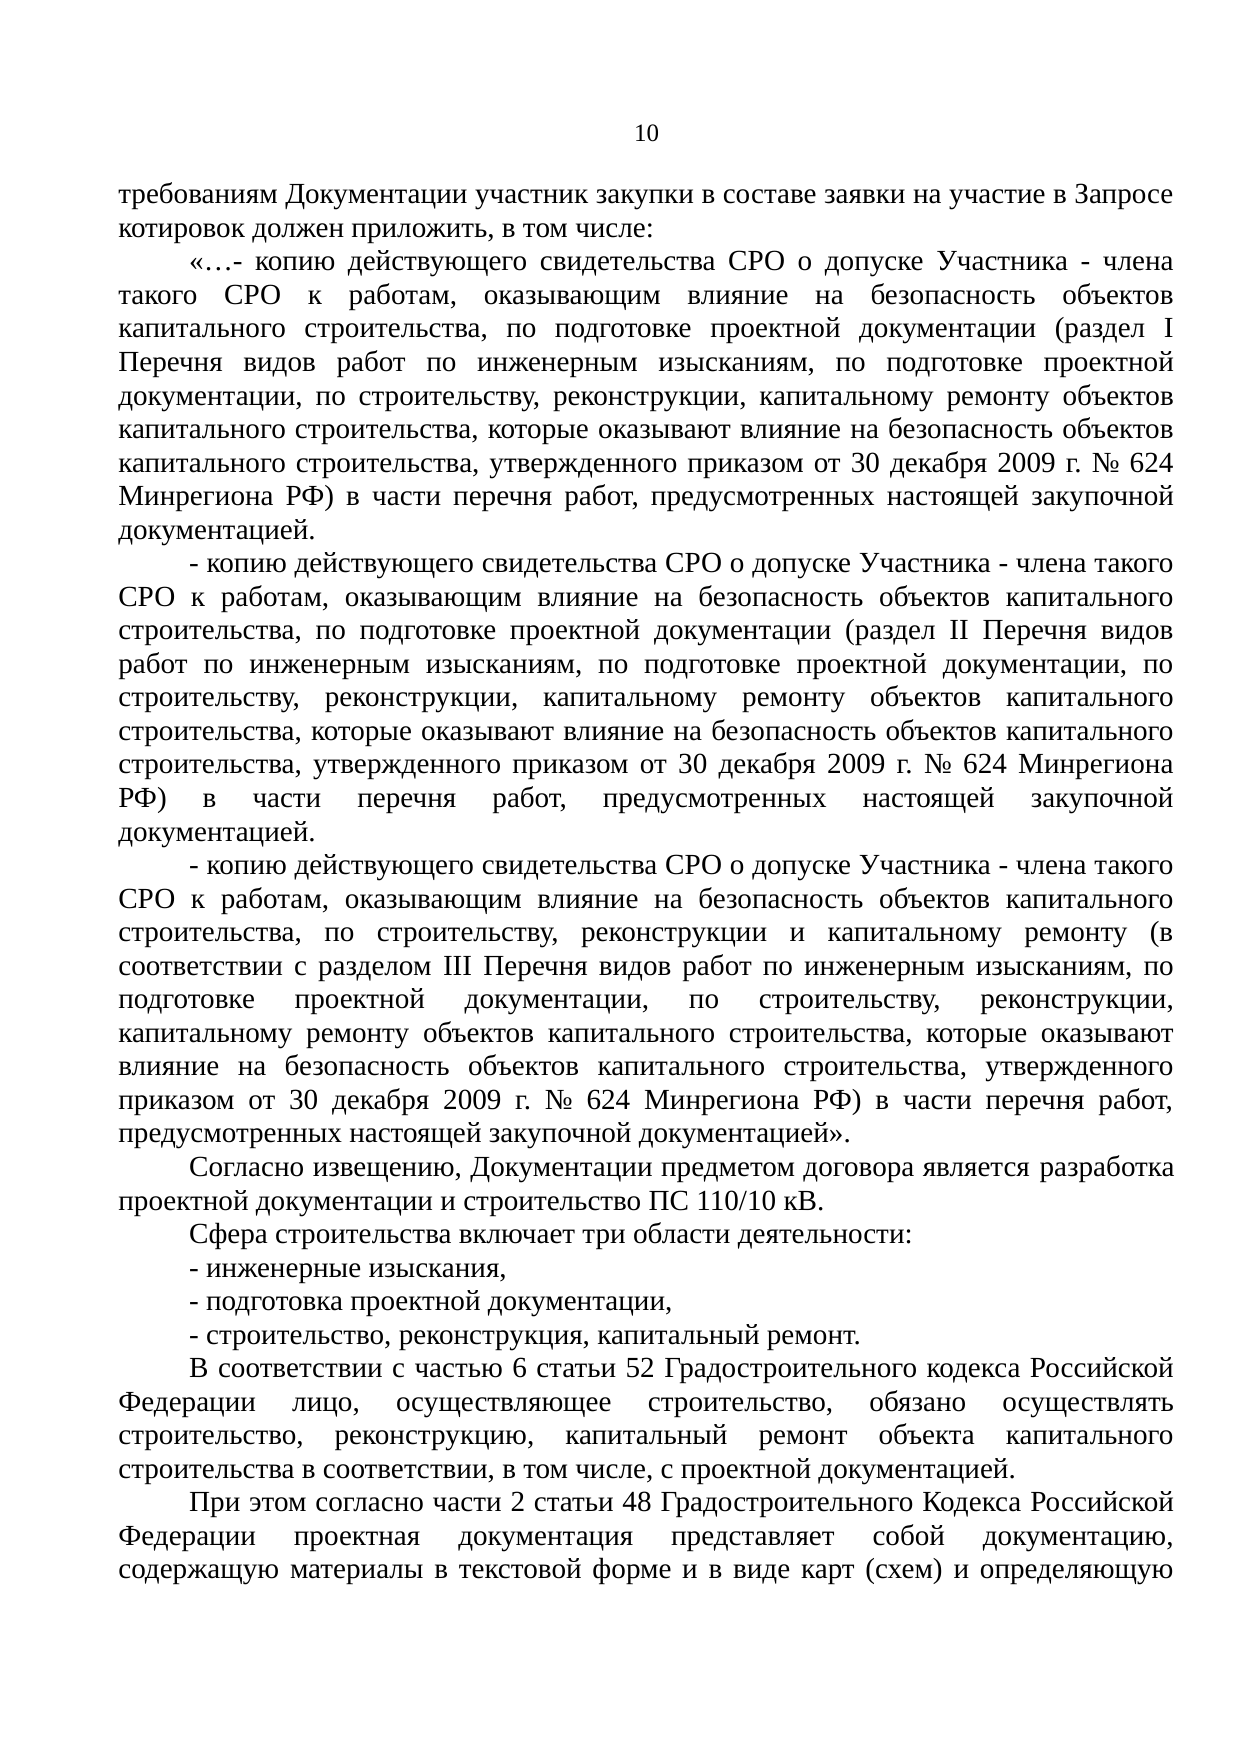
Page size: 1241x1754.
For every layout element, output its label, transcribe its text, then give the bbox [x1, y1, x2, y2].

text Сфера строительства включает три области деятельности: [118, 1216, 1174, 1250]
text требованиям Документации участник закупки в составе заявки на участие в Запросе котировок должен приложить, в том числе: [118, 176, 1174, 243]
text Согласно извещению, Документации предметом договора является разработка проектной документации и строительство ПС 110/10 кВ. [118, 1149, 1174, 1216]
text - строительство, реконструкция, капитальный ремонт. [118, 1317, 1174, 1350]
text - копию действующего свидетельства СРО о допуске Участника - члена такого СРО к работам, оказывающим влияние на безопасность объектов капитального строительства, по подготовке проектной документации (раздел II Перечня видов работ по инженерным изысканиям, по подготовке проектной документации, по строительству, реконструкции, капитальному ремонту объектов капитального строительства, которые оказывают влияние на безопасность объектов капитального строительства, утвержденного приказом от 30 декабря 2009 г. № 624 Минрегиона РФ) в части перечня работ, предусмотренных настоящей закупочной документацией. [118, 545, 1174, 847]
text - инженерные изыскания, [118, 1250, 1174, 1283]
text При этом согласно части 2 статьи 48 Градостроительного Кодекса Российской Федерации проектная документация представляет собой документацию, содержащую материалы в текстовой форме и в виде карт (схем) и определяющую [118, 1484, 1174, 1585]
text В соответствии с частью 6 статьи 52 Градостроительного кодекса Российской Федерации лицо, осуществляющее строительство, обязано осуществлять строительство, реконструкцию, капитальный ремонт объекта капитального строительства в соответствии, в том числе, с проектной документацией. [118, 1350, 1174, 1484]
text - подготовка проектной документации, [118, 1283, 1174, 1317]
text «…- копию действующего свидетельства СРО о допуске Участника - члена такого СРО к работам, оказывающим влияние на безопасность объектов капитального строительства, по подготовке проектной документации (раздел I Перечня видов работ по инженерным изысканиям, по подготовке проектной документации, по строительству, реконструкции, капитальному ремонту объектов капитального строительства, которые оказывают влияние на безопасность объектов капитального строительства, утвержденного приказом от 30 декабря 2009 г. № 624 Минрегиона РФ) в части перечня работ, предусмотренных настоящей закупочной документацией. [118, 243, 1174, 545]
text - копию действующего свидетельства СРО о допуске Участника - члена такого СРО к работам, оказывающим влияние на безопасность объектов капитального строительства, по строительству, реконструкции и капитальному ремонту (в соответствии с разделом III Перечня видов работ по инженерным изысканиям, по подготовке проектной документации, по строительству, реконструкции, капитальному ремонту объектов капитального строительства, которые оказывают влияние на безопасность объектов капитального строительства, утвержденного приказом от 30 декабря 2009 г. № 624 Минрегиона РФ) в части перечня работ, предусмотренных настоящей закупочной документацией». [118, 847, 1174, 1149]
